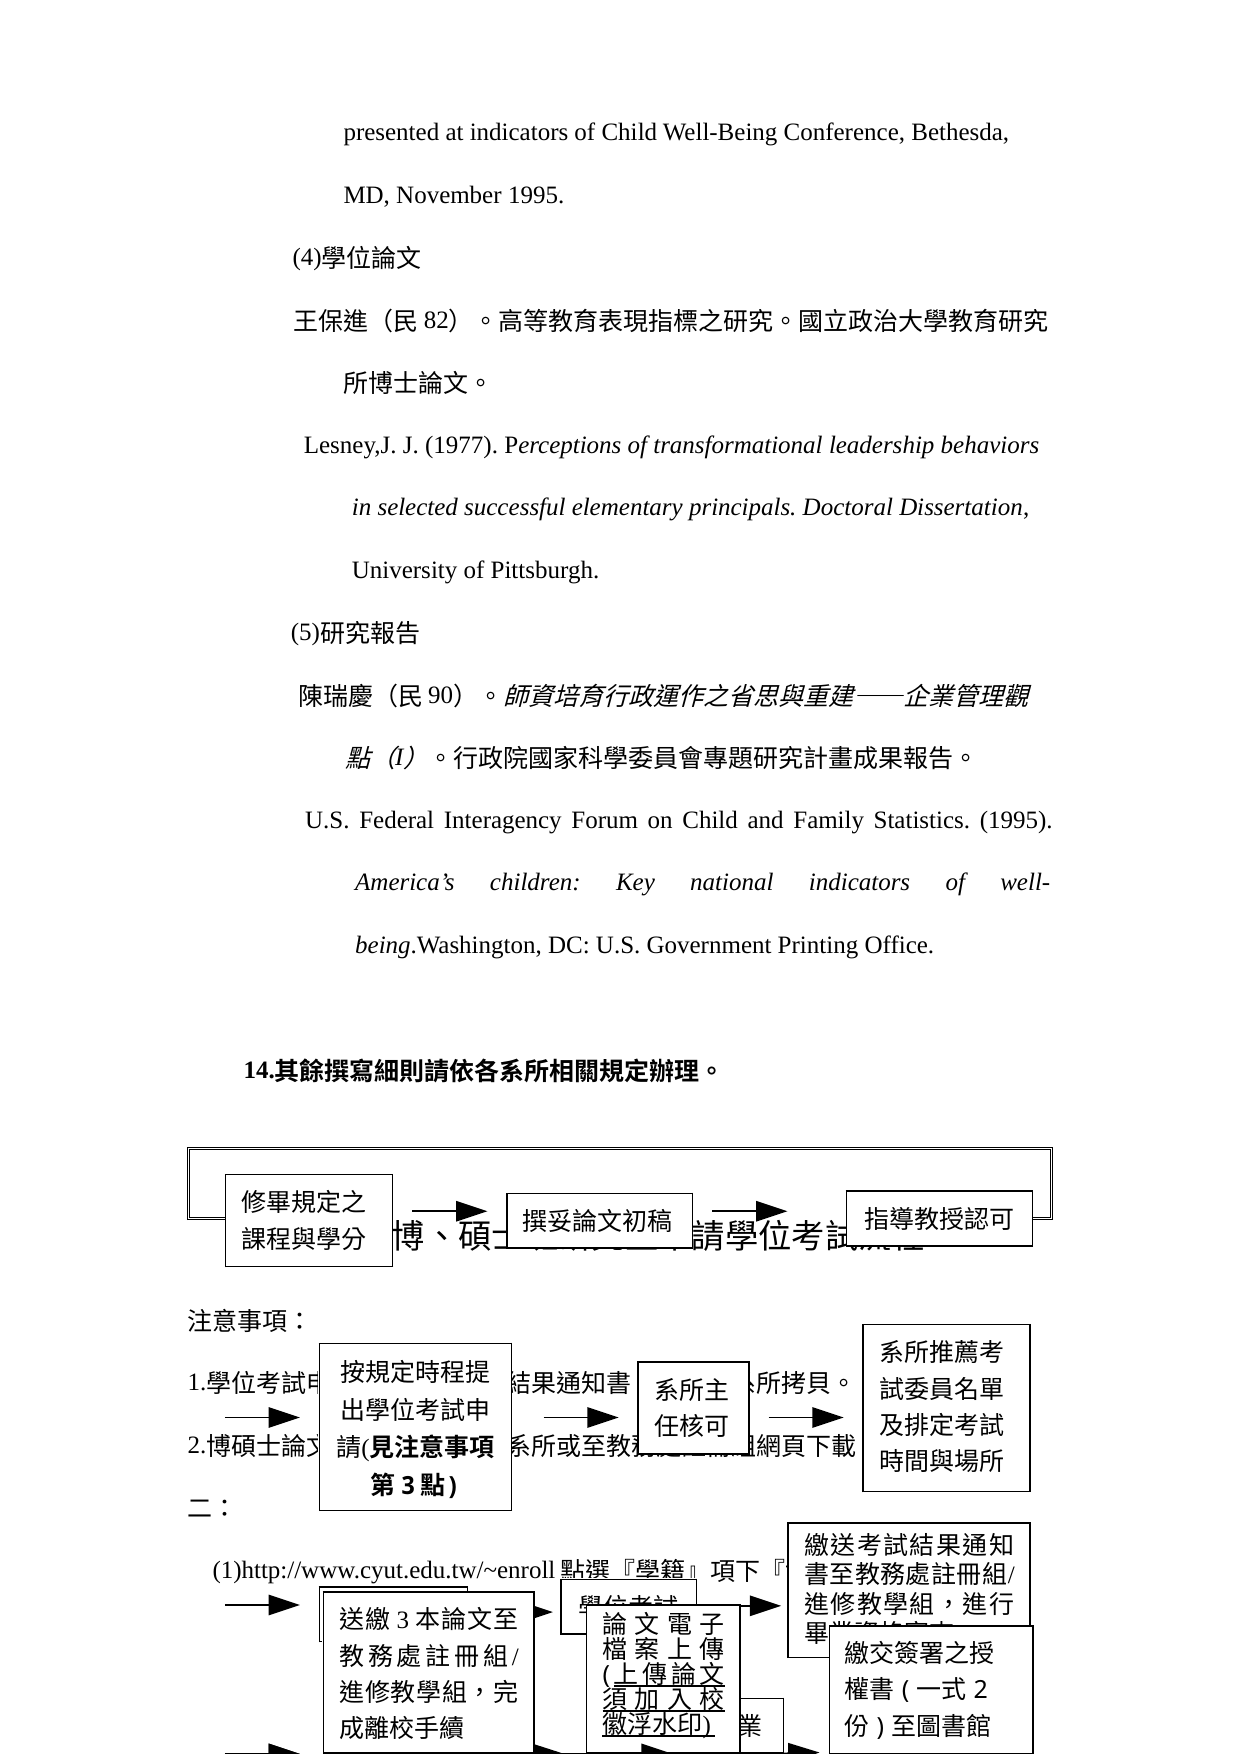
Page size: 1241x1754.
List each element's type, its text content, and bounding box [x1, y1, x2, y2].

text U.S. Federal Interagency Forum on Child and Family Statistics. (1995). America’s children: Key national indicators of well-being.Washington, DC: U.S. Government Printing Office. [305, 777, 1053, 965]
text 繳送考試結果通知書至教務處註冊組/進修教學組，進行畢業資格審查 [804, 1531, 1014, 1648]
text (1)http://www.cyut.edu.tw/~enroll點選『學籍』項下『博碩士學位考試申請』 [1031, 1527, 1051, 1590]
text [693, 1202, 756, 1210]
text 畢業 [741, 1707, 768, 1743]
text 學位考試 [577, 1588, 681, 1624]
text [1031, 1340, 1053, 1402]
text 按規定時程提出學位考試申請(見注意事項第3點) [335, 1352, 496, 1502]
text 博、碩士班研究生申請學位考試流程： [393, 1210, 960, 1258]
text 系所推薦考試委員名單及排定考試時間與場所 [879, 1333, 1014, 1478]
text 系所主任核可 [654, 1370, 733, 1443]
text presented at indicators of Child Well-Being Conference, Bethesda, MD, November 1995. [293, 90, 1053, 215]
text 陳瑞慶（民90）。師資培育行政運作之省思與重建——企業管理觀點（I）。行政院國家科學委員會專題研究計畫成果報告。 [298, 652, 1053, 777]
text 論文電子檔案上傳(上傳論文須加入校徽浮水印) [641, 1687, 704, 1710]
text 論文電子檔案上傳(上傳論文須加入校徽浮水印) [602, 1613, 724, 1710]
text 論文電子檔案上傳(上傳論文須加入校徽浮水印) [665, 1712, 724, 1738]
text Lesney,J. J. (1977). Perceptions of transformational leadership behaviors in selected successful elementary principals. Doctoral Dissertation, University of Pittsburgh. [304, 402, 1053, 590]
text 送繳3本論文至教務處註冊組/進修教學組，完成離校手續 [339, 1600, 518, 1745]
text 指導教授認可 [862, 1199, 1017, 1236]
text (1)http://www.cyut.edu.tw/~enroll點選『學籍』項下『博碩士學位考試申請』 [187, 1527, 787, 1590]
text [763, 1202, 846, 1210]
text (5)研究報告 [224, 590, 1053, 652]
text 修畢規定之課程與學分 [241, 1183, 377, 1255]
text 撰妥論文初稿 [523, 1202, 677, 1238]
text 注意事項： [187, 1247, 1053, 1340]
text 1.學位考試申請書與學位考試結果通知書，請洽各系所拷貝。 [187, 1340, 862, 1402]
text (4)學位論文 [224, 215, 1053, 277]
text [463, 1202, 506, 1210]
text 14.其餘撰寫細則請依各系所相關規定辦理。 [243, 1027, 1053, 1090]
text 2.博碩士論文格式規範請洽各系所或至教務處註冊組網頁下載，其進入方式有二： [187, 1402, 1053, 1527]
text 王保進（民82）。高等教育表現指標之研究。國立政治大學教育研究所博士論文。 [293, 277, 1053, 402]
text 論文電子檔案上傳(上傳論文須加入校徽浮水印) [621, 1712, 664, 1735]
text [393, 1202, 456, 1210]
